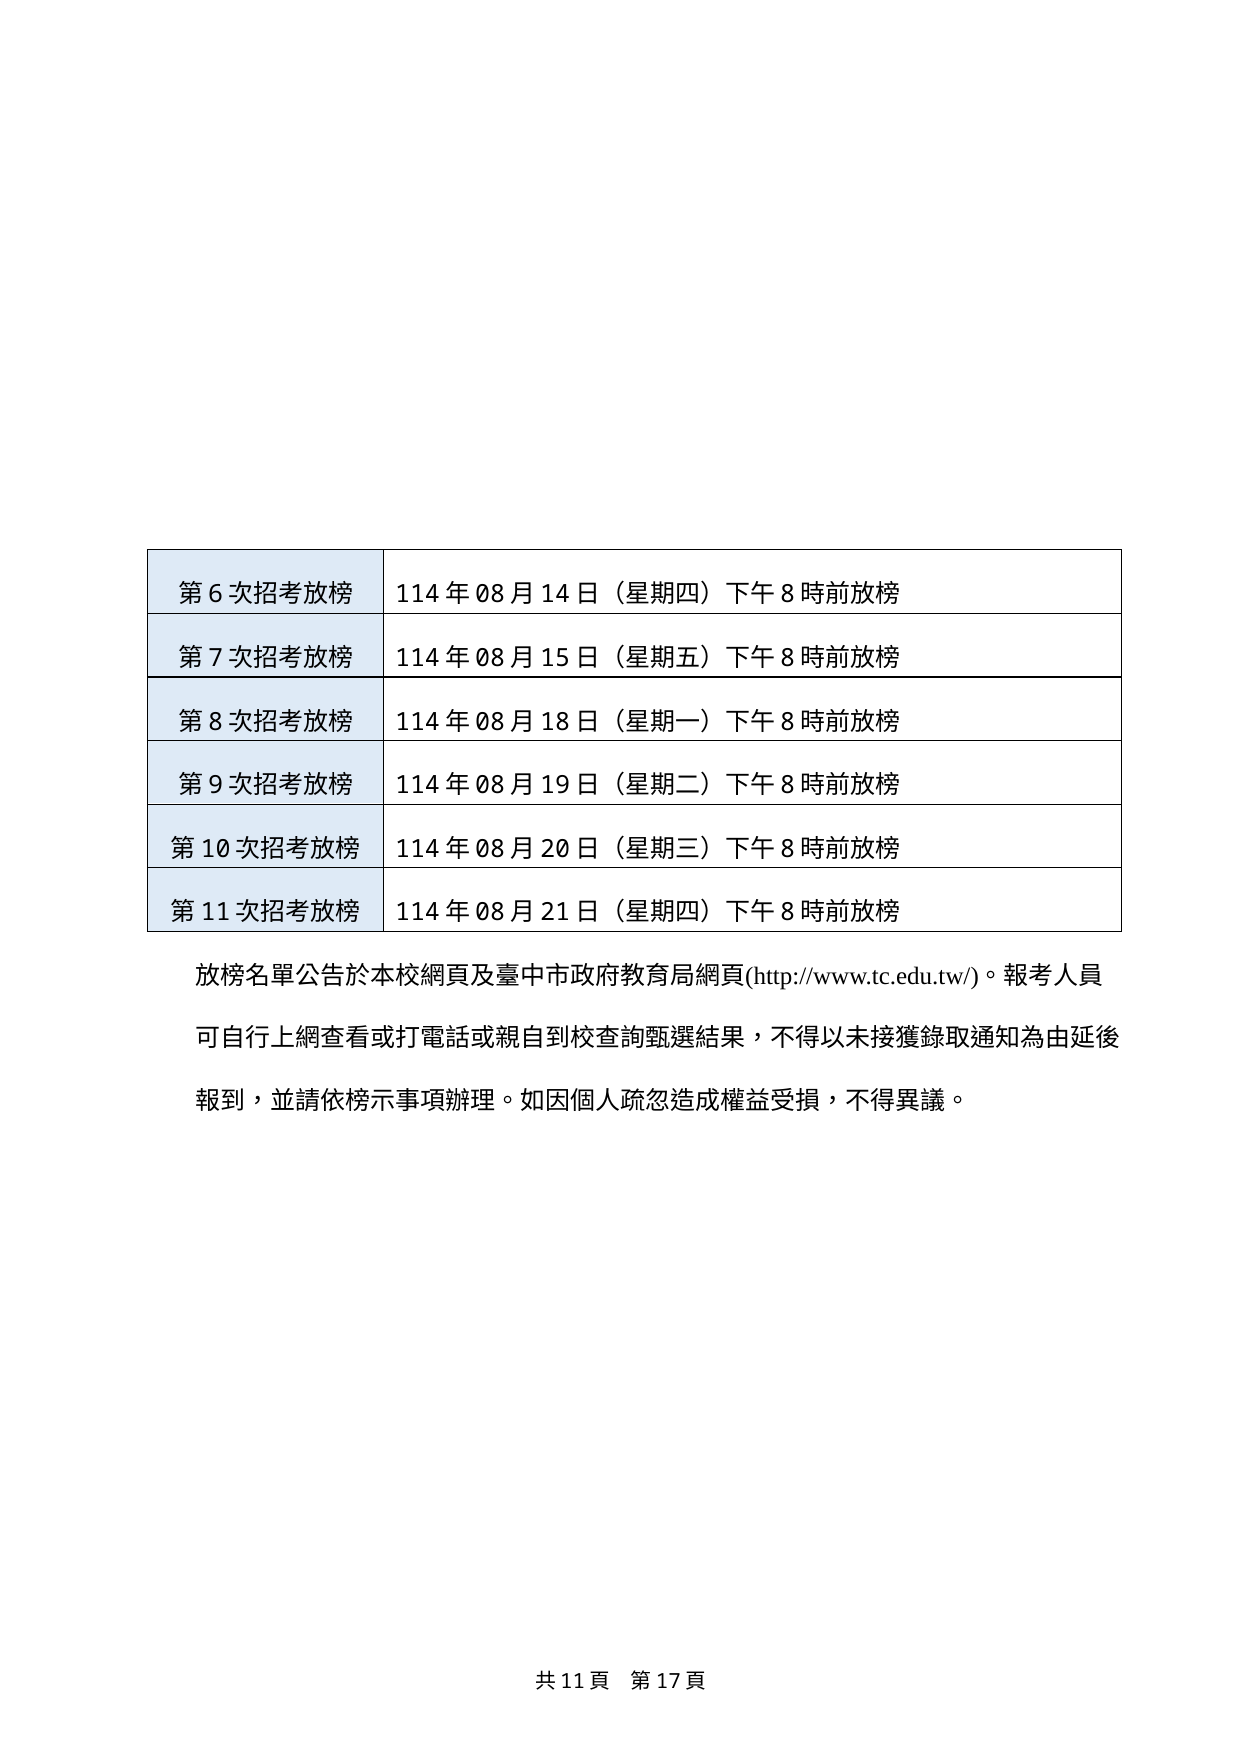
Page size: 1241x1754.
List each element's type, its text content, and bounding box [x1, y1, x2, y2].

table_cell 114年08月20日（星期三）下午8時前放榜 [384, 805, 1121, 867]
table_cell 114年08月15日（星期五）下午8時前放榜 [384, 614, 1121, 676]
table_cell 114年08月19日（星期二）下午8時前放榜 [384, 741, 1121, 803]
table_cell 第7次招考放榜 [148, 614, 383, 676]
table_cell 第9次招考放榜 [148, 741, 383, 803]
table_cell 第10次招考放榜 [148, 805, 383, 867]
table_cell 第8次招考放榜 [148, 678, 383, 740]
table_cell 114年08月18日（星期一）下午8時前放榜 [384, 678, 1121, 740]
table_cell 114年08月14日（星期四）下午8時前放榜 [384, 550, 1121, 613]
table_cell 114年08月21日（星期四）下午8時前放榜 [384, 868, 1121, 931]
table_cell 第11次招考放榜 [148, 868, 383, 931]
table_cell 第6次招考放榜 [148, 550, 383, 613]
text 放榜名單公告於本校網頁及臺中市政府教育局網頁(http://www.tc.edu.tw/)。報考人員可自行上網查看或打電話或親自到校查詢甄選結果，不得以未接獲錄取通知為由延後報到，並請依榜示事項辦理。如因個人疏忽造成權益受損，不得異議。 [195, 932, 1122, 1119]
